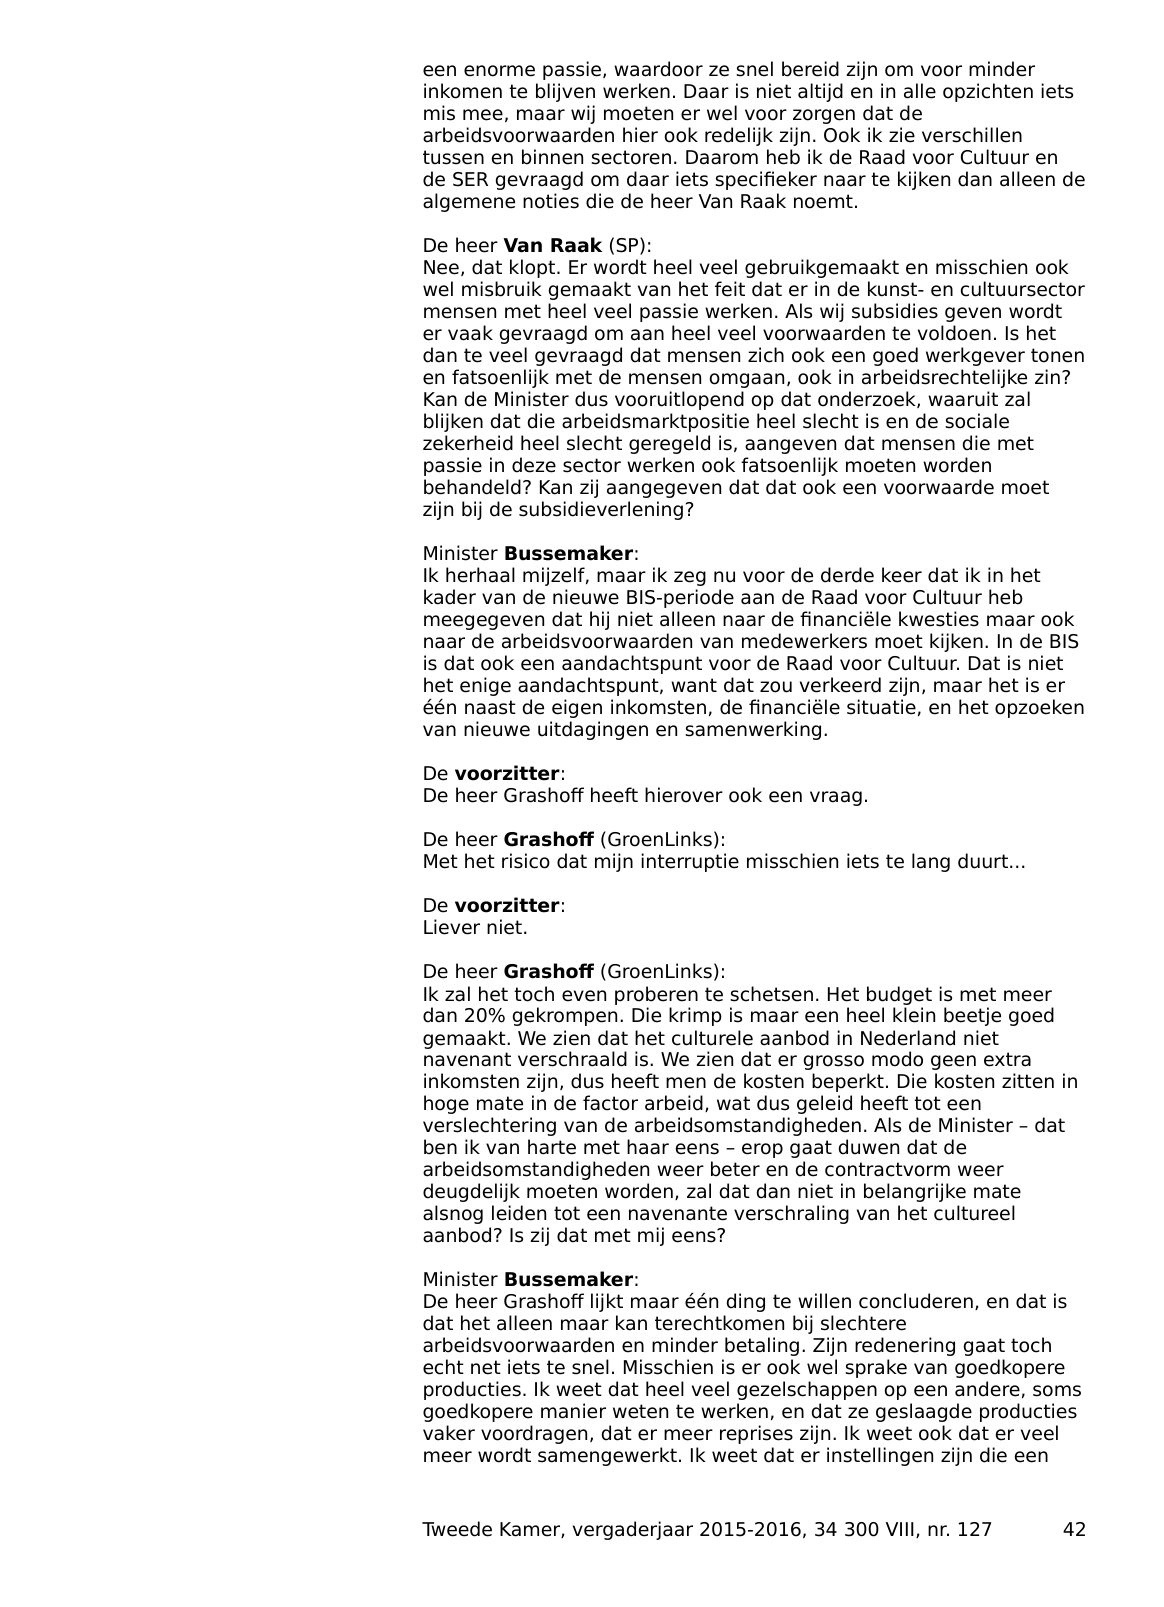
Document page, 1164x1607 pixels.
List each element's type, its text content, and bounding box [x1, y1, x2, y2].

text De voorzitter: [422, 763, 1087, 785]
text Liever niet. [422, 917, 1087, 939]
text De voorzitter: [422, 895, 1087, 917]
text De heer Van Raak (SP): [422, 235, 1087, 257]
text Ik zal het toch even proberen te schetsen. Het budget is met meer dan 20% gekrompen. Die krimp is maar een heel klein beetje goed gemaakt. We zien dat het culturele aanbod in Nederland niet navenant verschraald is. We zien dat er grosso modo geen extra inkomsten zijn, dus heeft men de kosten beperkt. Die kosten zitten in hoge mate in de factor arbeid, wat dus geleid heeft tot een verslechtering van de arbeidsomstandigheden. Als de Minister – dat ben ik van harte met haar eens – erop gaat duwen dat de arbeidsomstandigheden weer beter en de contractvorm weer deugdelijk moeten worden, zal dat dan niet in belangrijke mate alsnog leiden tot een navenante verschraling van het cultureel aanbod? Is zij dat met mij eens? [422, 983, 1087, 1247]
text De heer Grashoff heeft hierover ook een vraag. [422, 785, 1087, 807]
text De heer Grashoff (GroenLinks): [422, 961, 1087, 983]
text Minister Bussemaker: [422, 543, 1087, 565]
text Nee, dat klopt. Er wordt heel veel gebruikgemaakt en misschien ook wel misbruik gemaakt van het feit dat er in de kunst- en cultuursector mensen met heel veel passie werken. Als wij subsidies geven wordt er vaak gevraagd om aan heel veel voorwaarden te voldoen. Is het dan te veel gevraagd dat mensen zich ook een goed werkgever tonen en fatsoenlijk met de mensen omgaan, ook in arbeidsrechtelijke zin? Kan de Minister dus vooruitlopend op dat onderzoek, waaruit zal blijken dat die arbeidsmarktpositie heel slecht is en de sociale zekerheid heel slecht geregeld is, aangeven dat mensen die met passie in deze sector werken ook fatsoenlijk moeten worden behandeld? Kan zij aangegeven dat dat ook een voorwaarde moet zijn bij de subsidieverlening? [422, 257, 1087, 521]
text Met het risico dat mijn interruptie misschien iets te lang duurt... [422, 851, 1087, 873]
text Ik herhaal mijzelf, maar ik zeg nu voor de derde keer dat ik in het kader van de nieuwe BIS-periode aan de Raad voor Cultuur heb meegegeven dat hij niet alleen naar de financiële kwesties maar ook naar de arbeidsvoorwaarden van medewerkers moet kijken. In de BIS is dat ook een aandachtspunt voor de Raad voor Cultuur. Dat is niet het enige aandachtspunt, want dat zou verkeerd zijn, maar het is er één naast de eigen inkomsten, de financiële situatie, en het opzoeken van nieuwe uitdagingen en samenwerking. [422, 565, 1087, 741]
text Minister Bussemaker: [422, 1269, 1087, 1291]
text De heer Grashoff (GroenLinks): [422, 829, 1087, 851]
text een enorme passie, waardoor ze snel bereid zijn om voor minder inkomen te blijven werken. Daar is niet altijd en in alle opzichten iets mis mee, maar wij moeten er wel voor zorgen dat de arbeidsvoorwaarden hier ook redelijk zijn. Ook ik zie verschillen tussen en binnen sectoren. Daarom heb ik de Raad voor Cultuur en de SER gevraagd om daar iets specifieker naar te kijken dan alleen de algemene noties die de heer Van Raak noemt. [422, 59, 1087, 213]
text De heer Grashoff lijkt maar één ding te willen concluderen, en dat is dat het alleen maar kan terechtkomen bij slechtere arbeidsvoorwaarden en minder betaling. Zijn redenering gaat toch echt net iets te snel. Misschien is er ook wel sprake van goedkopere producties. Ik weet dat heel veel gezelschappen op een andere, soms goedkopere manier weten te werken, en dat ze geslaagde producties vaker voordragen, dat er meer reprises zijn. Ik weet ook dat er veel meer wordt samengewerkt. Ik weet dat er instellingen zijn die een [422, 1291, 1087, 1467]
